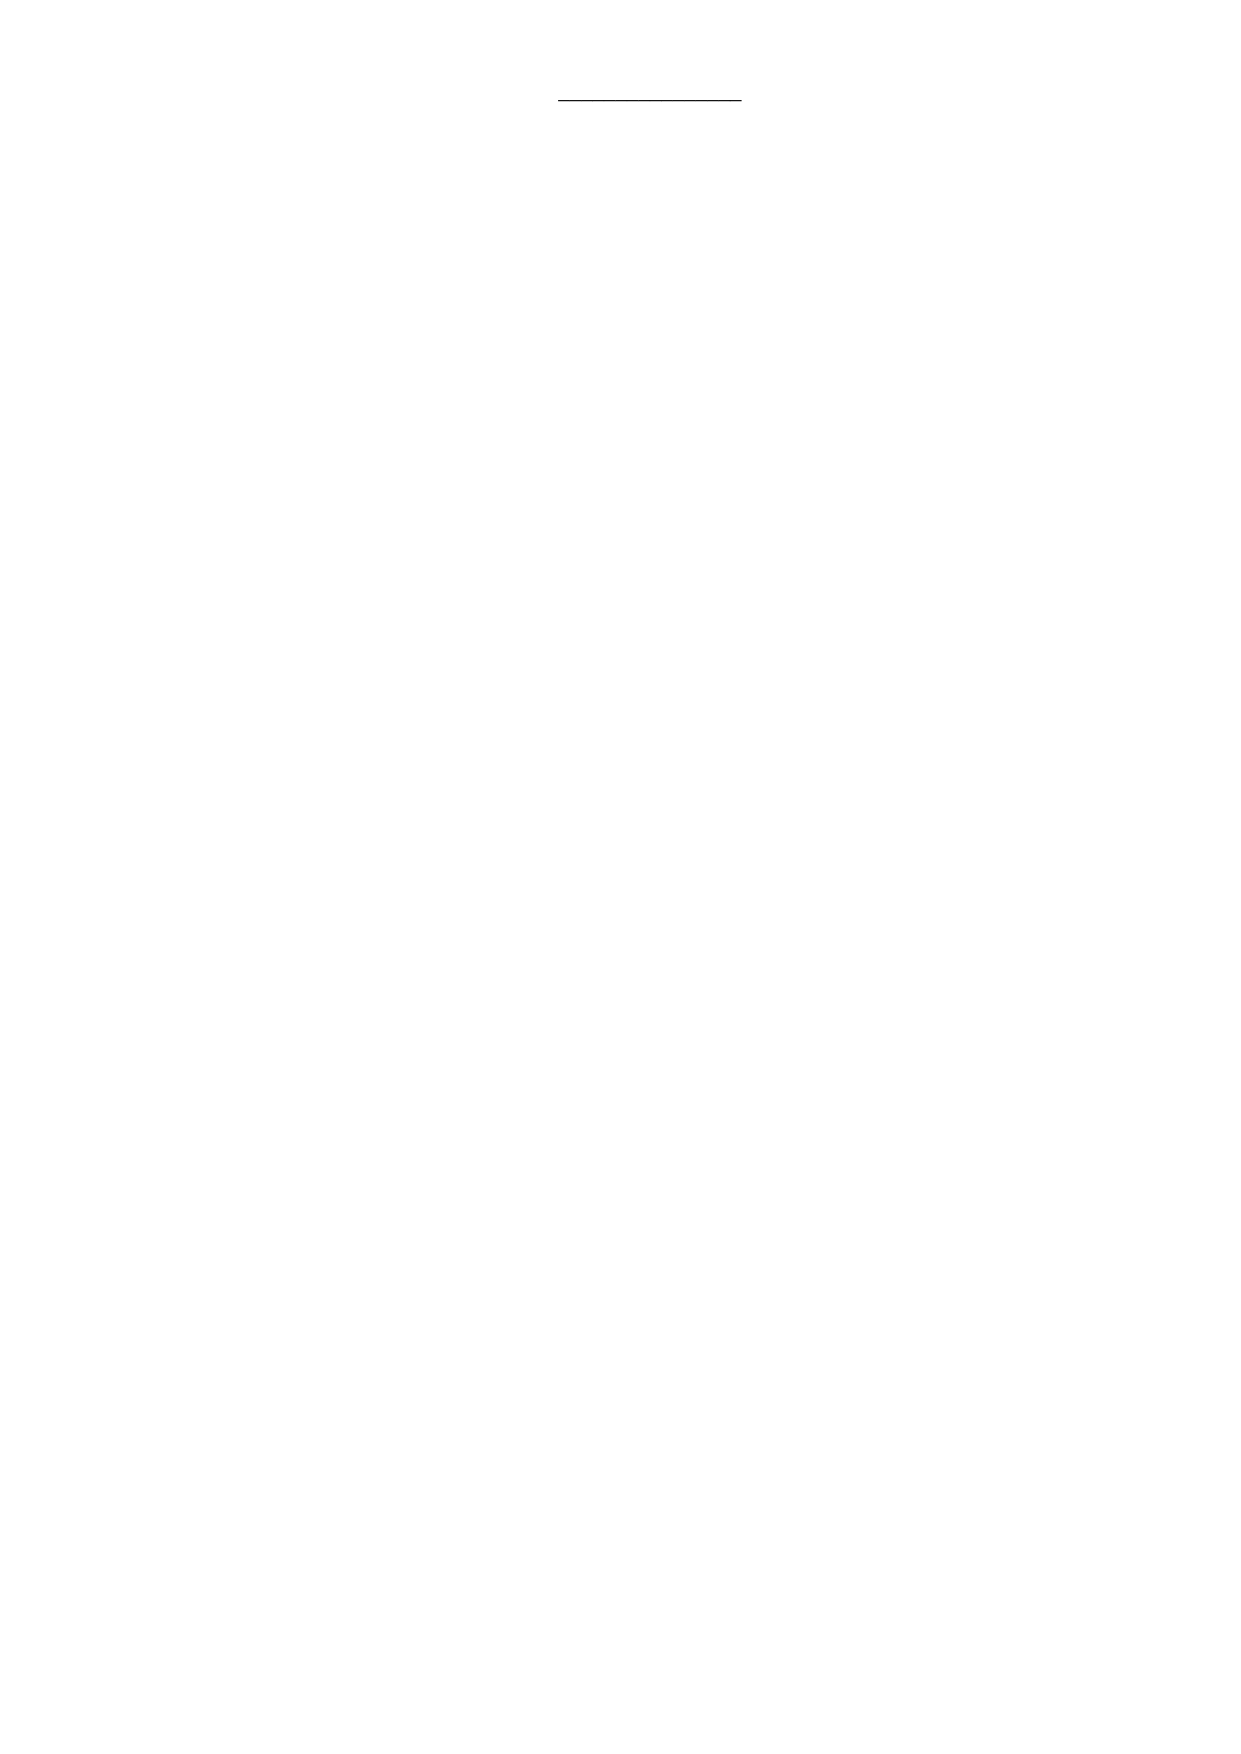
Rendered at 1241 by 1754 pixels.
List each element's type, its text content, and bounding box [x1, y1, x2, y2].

text –––––––––––––––– [177, 85, 1122, 112]
